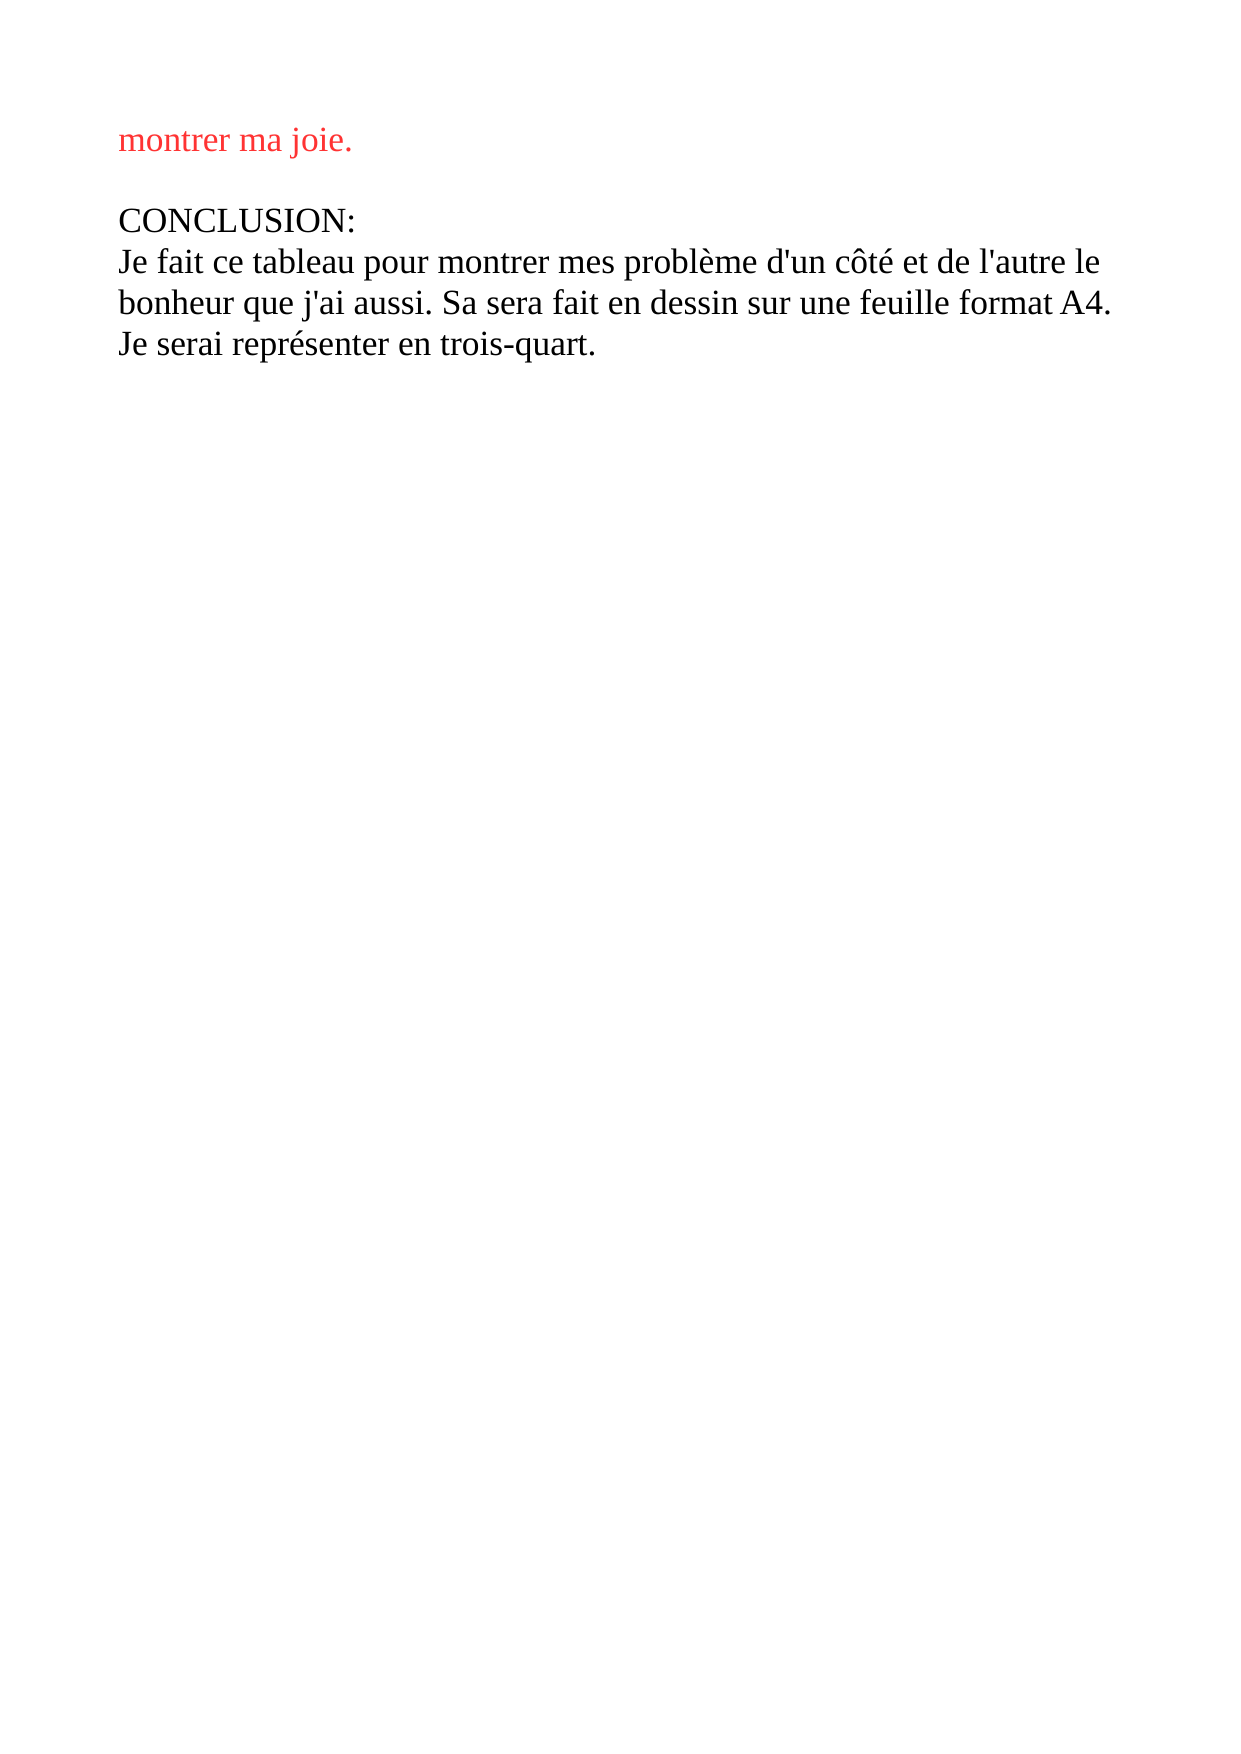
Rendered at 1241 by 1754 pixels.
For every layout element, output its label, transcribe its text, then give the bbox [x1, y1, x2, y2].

text CONCLUSION: [118, 200, 1122, 241]
text Je fait ce tableau pour montrer mes problème d'un côté et de l'autre le bonheur que j'ai aussi. Sa sera fait en dessin sur une feuille format A4. Je serai représenter en trois-quart. [118, 241, 1122, 363]
text montrer ma joie. [118, 118, 1122, 159]
